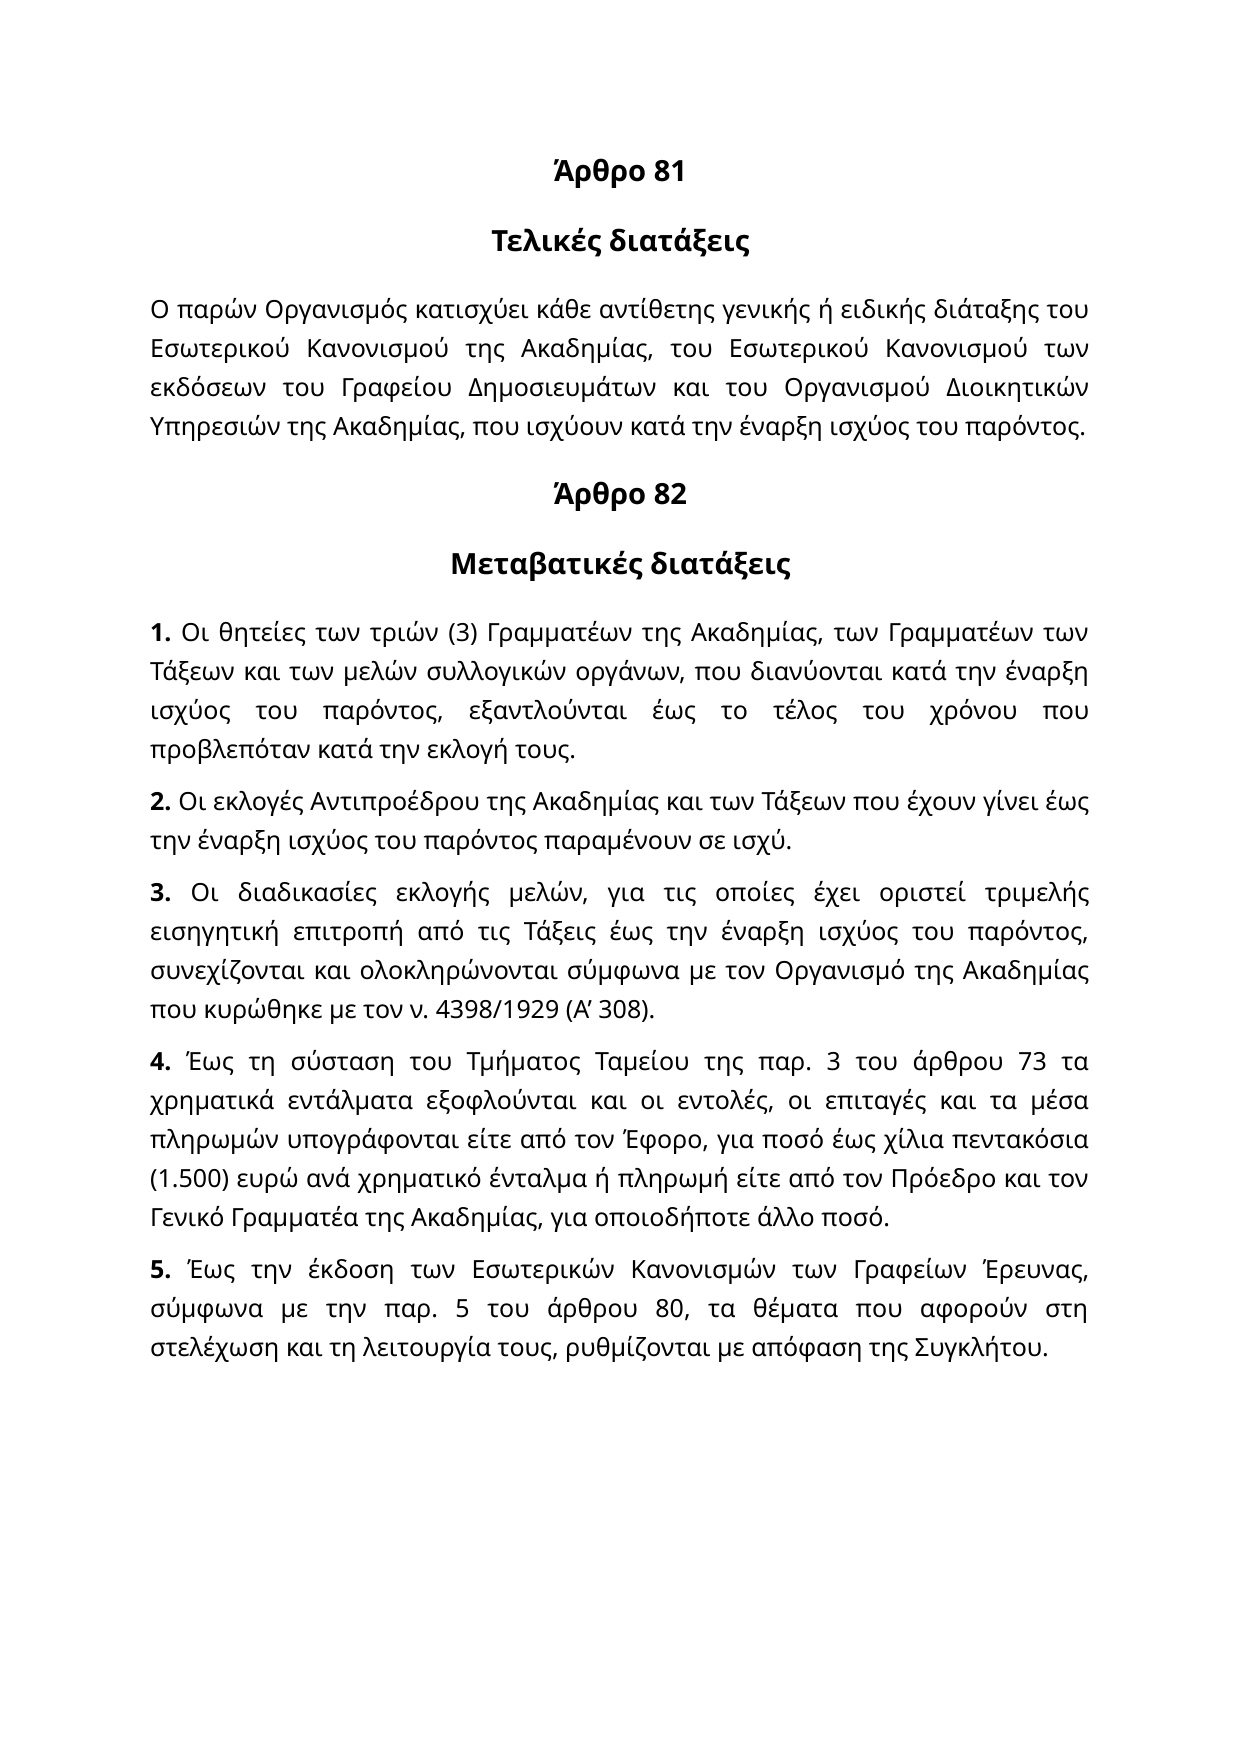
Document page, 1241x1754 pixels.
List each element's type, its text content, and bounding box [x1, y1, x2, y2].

subtitle Τελικές διατάξεις [150, 221, 1090, 260]
subtitle Άρθρο 81 [150, 150, 1090, 190]
text 1. Οι θητείες των τριών (3) Γραμματέων της Ακαδημίας, των Γραμματέων των Τάξεων και των μελών συλλογικών οργάνων, που διανύονται κατά την έναρξη ισχύος του παρόντος, εξαντλούνται έως το τέλος του χρόνου που προβλεπόταν κατά την εκλογή τους. [150, 614, 1090, 766]
subtitle Άρθρο 82 [150, 473, 1090, 513]
text 2. Οι εκλογές Αντιπροέδρου της Ακαδημίας και των Τάξεων που έχουν γίνει έως την έναρξη ισχύος του παρόντος παραμένουν σε ισχύ. [150, 783, 1090, 857]
text 3. Οι διαδικασίες εκλογής μελών, για τις οποίες έχει οριστεί τριμελής εισηγητική επιτροπή από τις Τάξεις έως την έναρξη ισχύος του παρόντος, συνεχίζονται και ολοκληρώνονται σύμφωνα με τον Οργανισμό της Ακαδημίας που κυρώθηκε με τον ν. 4398/1929 (Α’ 308). [150, 874, 1090, 1026]
subtitle Μεταβατικές διατάξεις [150, 543, 1090, 583]
text Ο παρών Οργανισμός κατισχύει κάθε αντίθετης γενικής ή ειδικής διάταξης του Εσωτερικού Κανονισμού της Ακαδημίας, του Εσωτερικού Κανονισμού των εκδόσεων του Γραφείου Δημοσιευμάτων και του Οργανισμού Διοικητικών Υπηρεσιών της Ακαδημίας, που ισχύουν κατά την έναρξη ισχύος του παρόντος. [150, 291, 1090, 443]
text 4. Έως τη σύσταση του Τμήματος Ταμείου της παρ. 3 του άρθρου 73 τα χρηματικά εντάλματα εξοφλούνται και οι εντολές, οι επιταγές και τα μέσα πληρωμών υπογράφονται είτε από τον Έφορο, για ποσό έως χίλια πεντακόσια (1.500) ευρώ ανά χρηματικό ένταλμα ή πληρωμή είτε από τον Πρόεδρο και τον Γενικό Γραμματέα της Ακαδημίας, για οποιοδήποτε άλλο ποσό. [150, 1043, 1090, 1234]
text 5. Έως την έκδοση των Εσωτερικών Κανονισμών των Γραφείων Έρευνας, σύμφωνα με την παρ. 5 του άρθρου 80, τα θέματα που αφορούν στη στελέχωση και τη λειτουργία τους, ρυθμίζονται με απόφαση της Συγκλήτου. [150, 1252, 1090, 1364]
